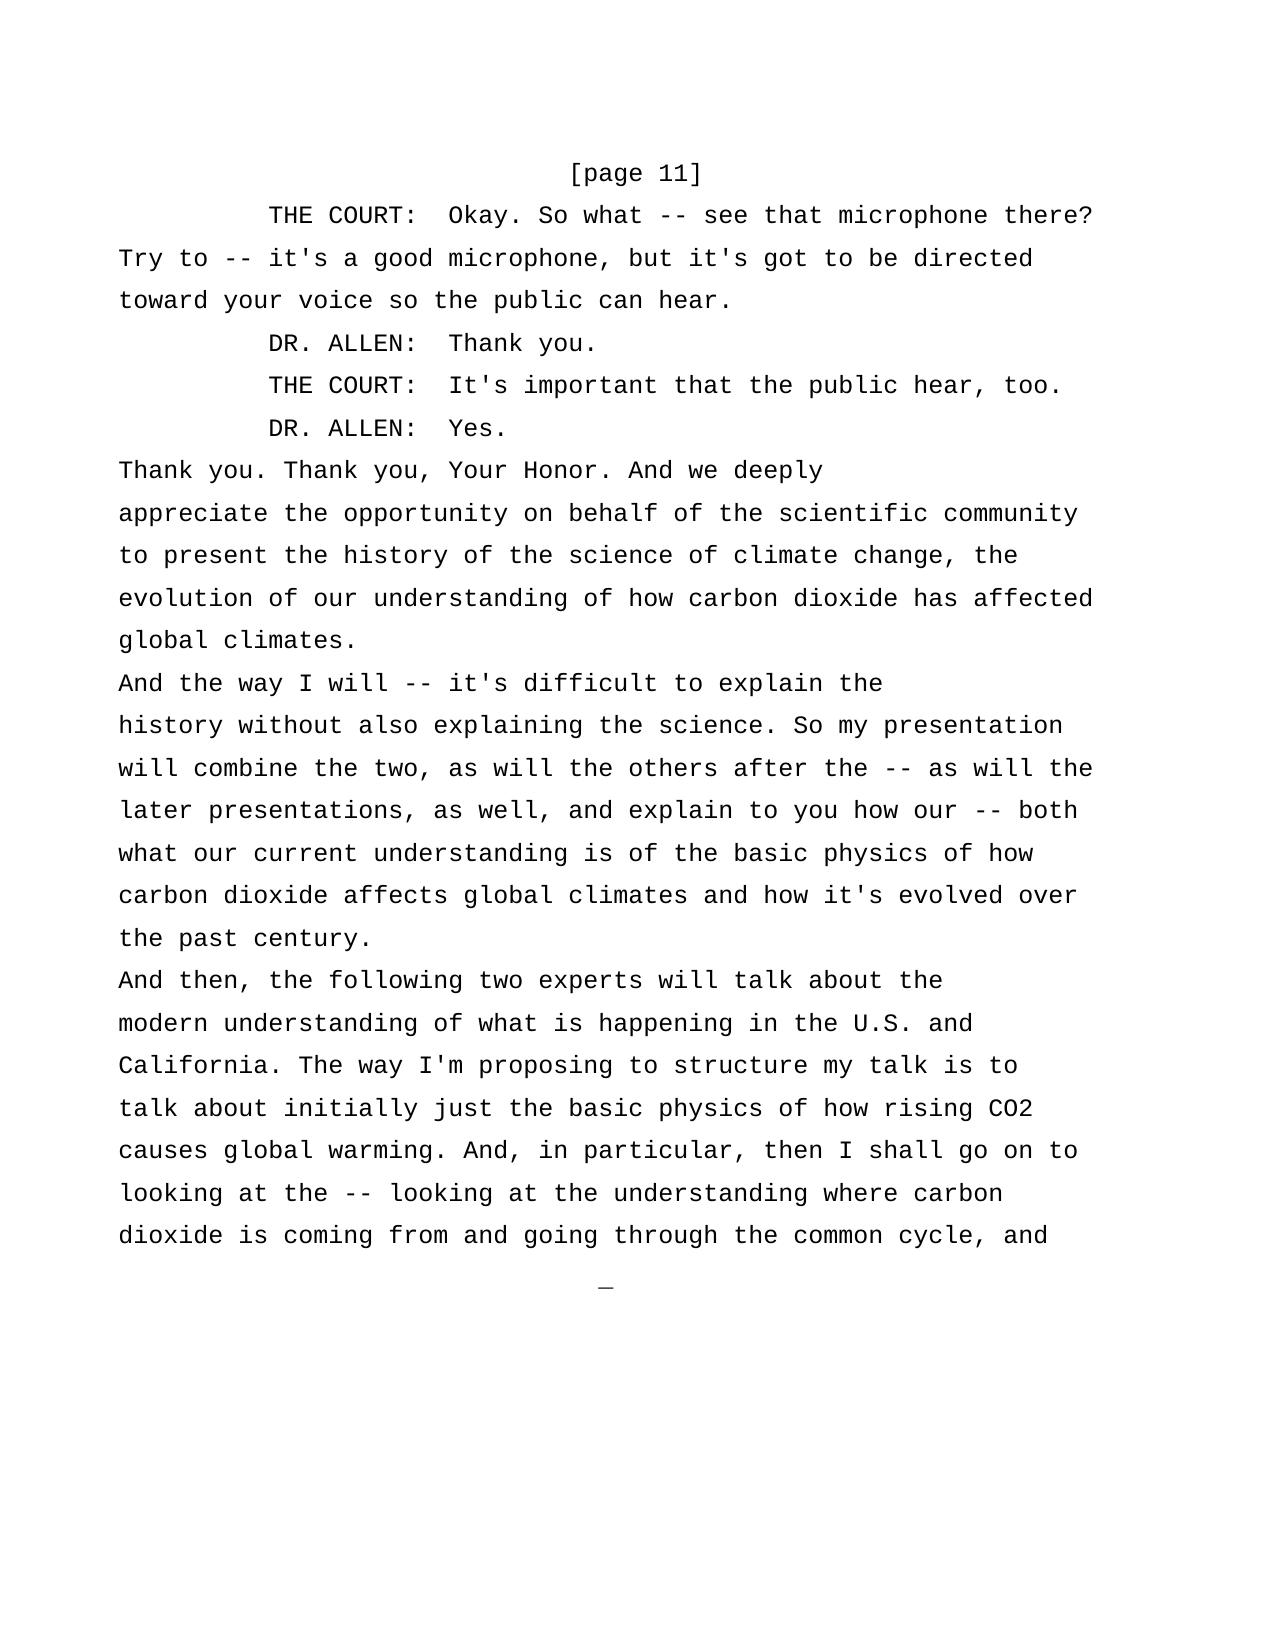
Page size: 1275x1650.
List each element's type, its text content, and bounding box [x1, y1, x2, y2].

text will combine the two, as will the others after the -- as will the [118, 756, 1157, 784]
text And the way I will -- it's difficult to explain the [118, 671, 1157, 699]
text looking at the -- looking at the understanding where carbon [118, 1181, 1157, 1209]
text DR. ALLEN: Thank you. [118, 331, 1157, 359]
text Try to -- it's a good microphone, but it's got to be directed [118, 246, 1157, 274]
text THE COURT: It's important that the public hear, too. [118, 373, 1157, 401]
text dioxide is coming from and going through the common cycle, and [118, 1223, 1157, 1251]
text to present the history of the science of climate change, the [118, 543, 1157, 571]
text carbon dioxide affects global climates and how it's evolved over [118, 883, 1157, 911]
text _ [118, 1266, 1157, 1294]
text modern understanding of what is happening in the U.S. and [118, 1011, 1157, 1039]
text [page 11] [118, 161, 1157, 189]
text global climates. [118, 628, 1157, 656]
text history without also explaining the science. So my presentation [118, 713, 1157, 741]
text THE COURT: Okay. So what -- see that microphone there? [118, 203, 1157, 231]
text evolution of our understanding of how carbon dioxide has affected [118, 586, 1157, 614]
text And then, the following two experts will talk about the [118, 968, 1157, 996]
text California. The way I'm proposing to structure my talk is to [118, 1053, 1157, 1081]
text later presentations, as well, and explain to you how our -- both [118, 798, 1157, 826]
text DR. ALLEN: Yes. [118, 416, 1157, 444]
text the past century. [118, 926, 1157, 954]
text appreciate the opportunity on behalf of the scientific community [118, 501, 1157, 529]
text Thank you. Thank you, Your Honor. And we deeply [118, 458, 1157, 486]
text talk about initially just the basic physics of how rising CO2 [118, 1096, 1157, 1124]
text what our current understanding is of the basic physics of how [118, 841, 1157, 869]
text toward your voice so the public can hear. [118, 288, 1157, 316]
text causes global warming. And, in particular, then I shall go on to [118, 1138, 1157, 1166]
